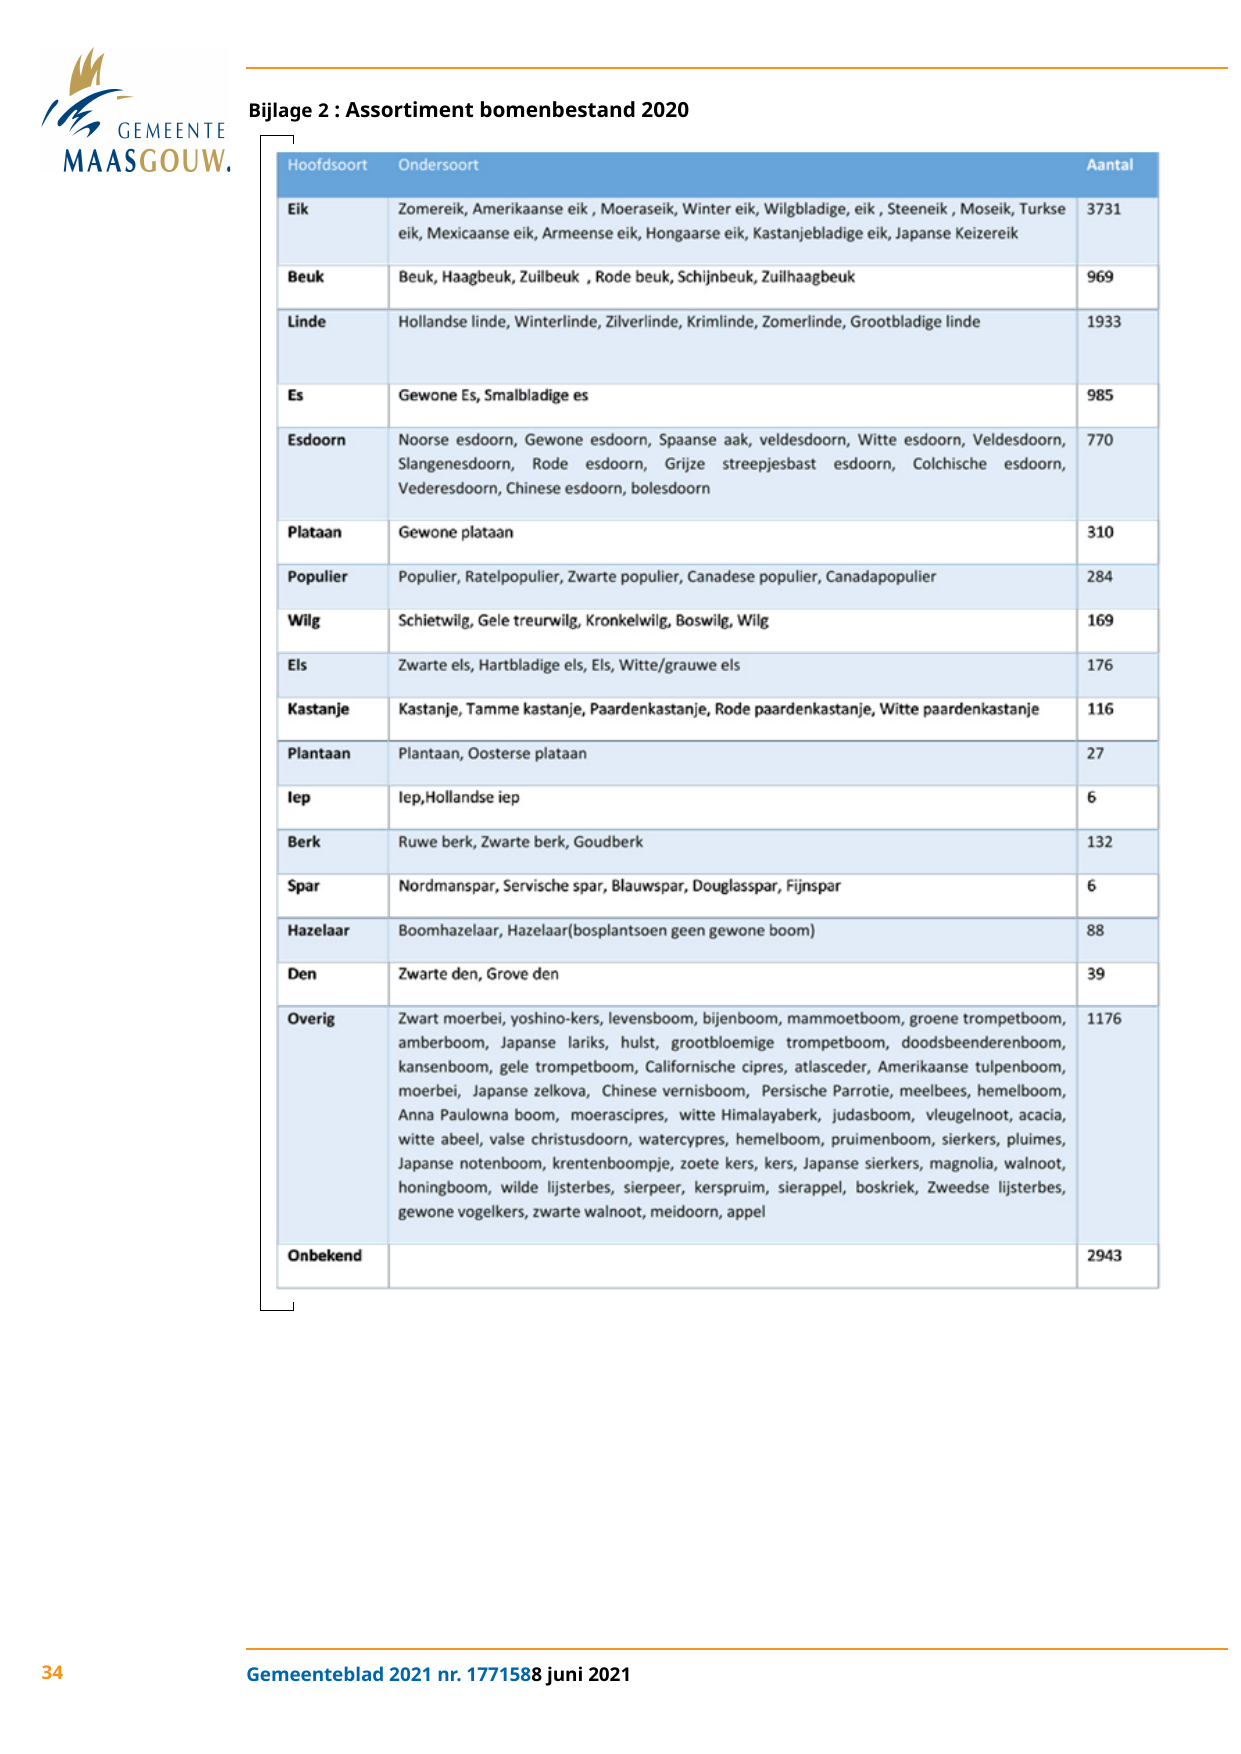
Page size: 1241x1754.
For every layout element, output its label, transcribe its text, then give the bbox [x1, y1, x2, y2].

text Bijlage 2 : Assortiment bomenbestand 2020 [248, 95, 1152, 123]
picture [41, 47, 231, 172]
picture [268, 144, 1173, 1302]
